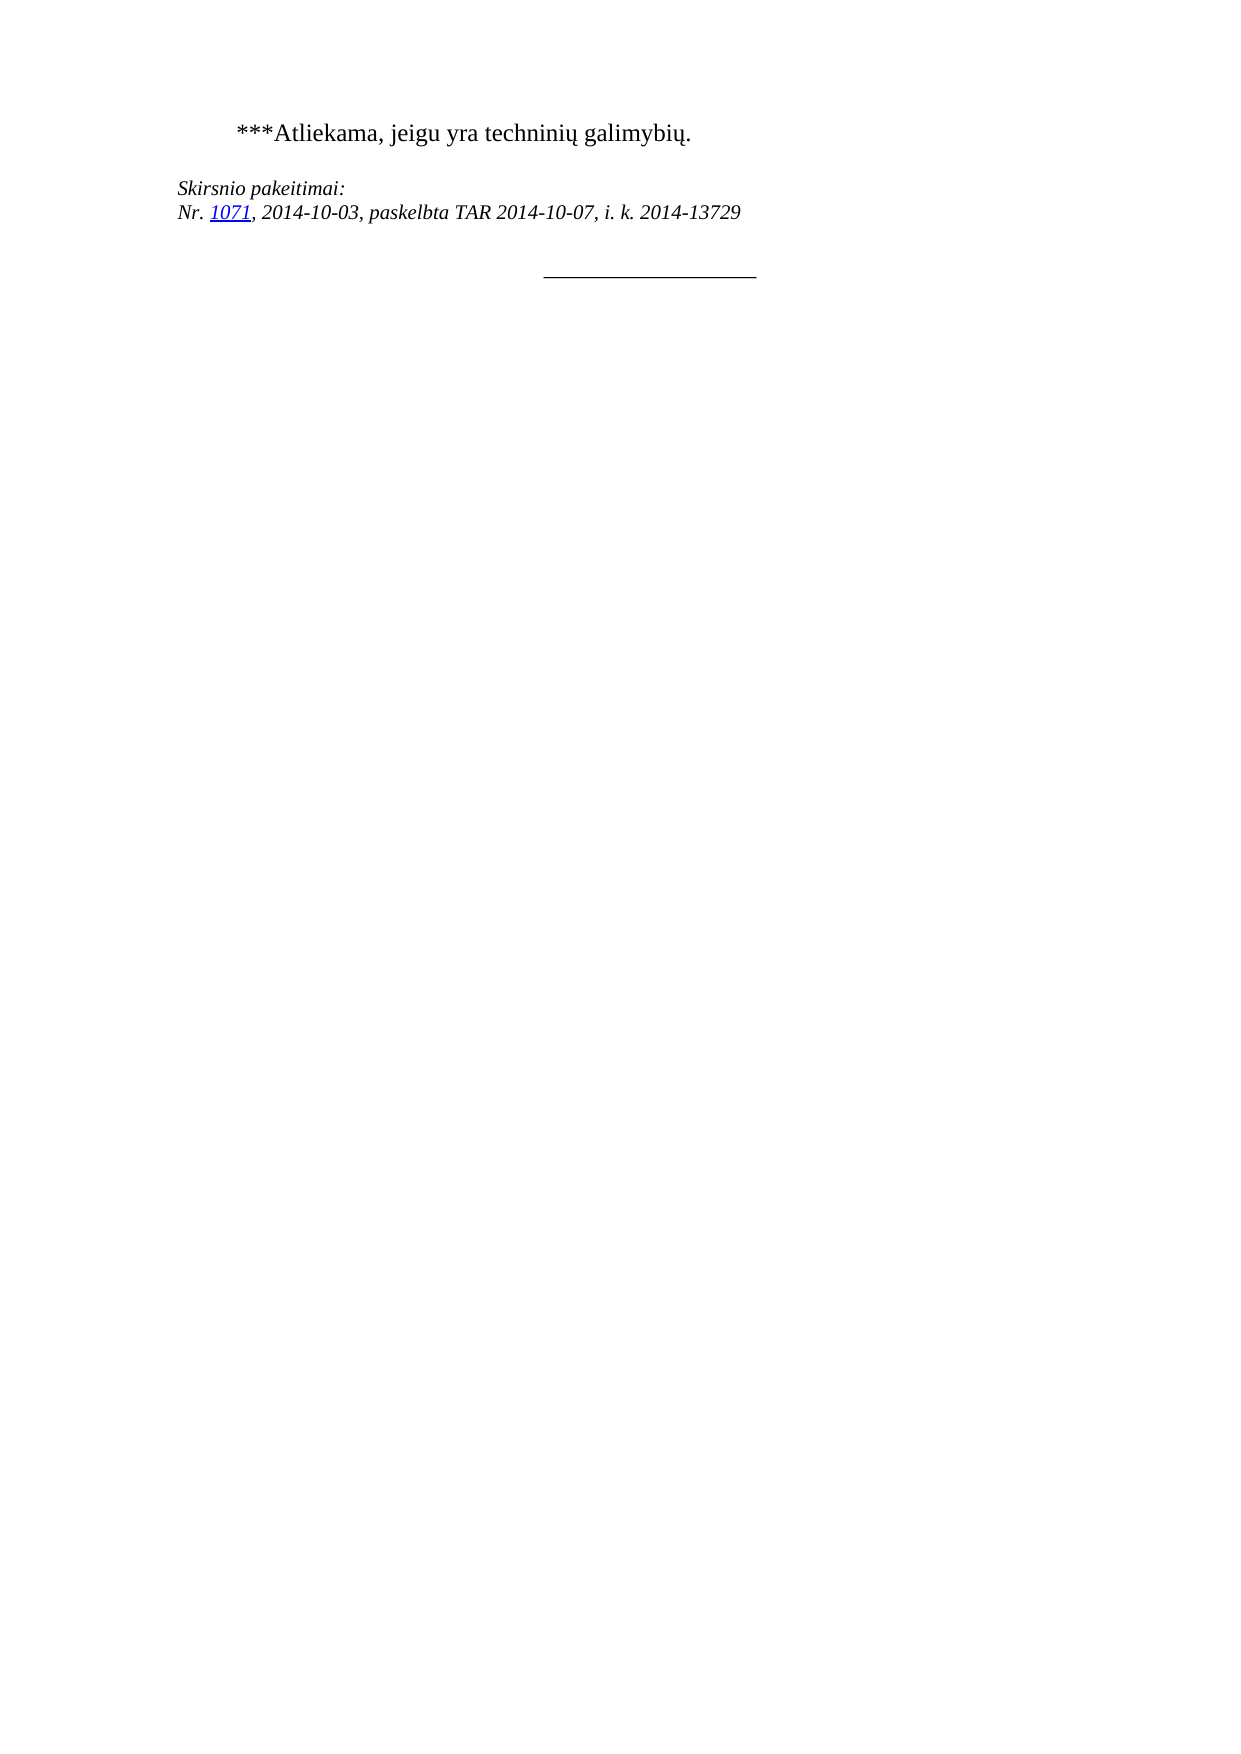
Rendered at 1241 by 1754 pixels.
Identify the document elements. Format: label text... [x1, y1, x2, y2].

text _________________ [177, 252, 1122, 281]
text ***Atliekama, jeigu yra techninių galimybių. [177, 118, 1122, 147]
text Nr. 1071, 2014-10-03, paskelbta TAR 2014-10-07, i. k. 2014-13729 [177, 200, 1122, 224]
text Skirsnio pakeitimai: [177, 176, 1122, 200]
